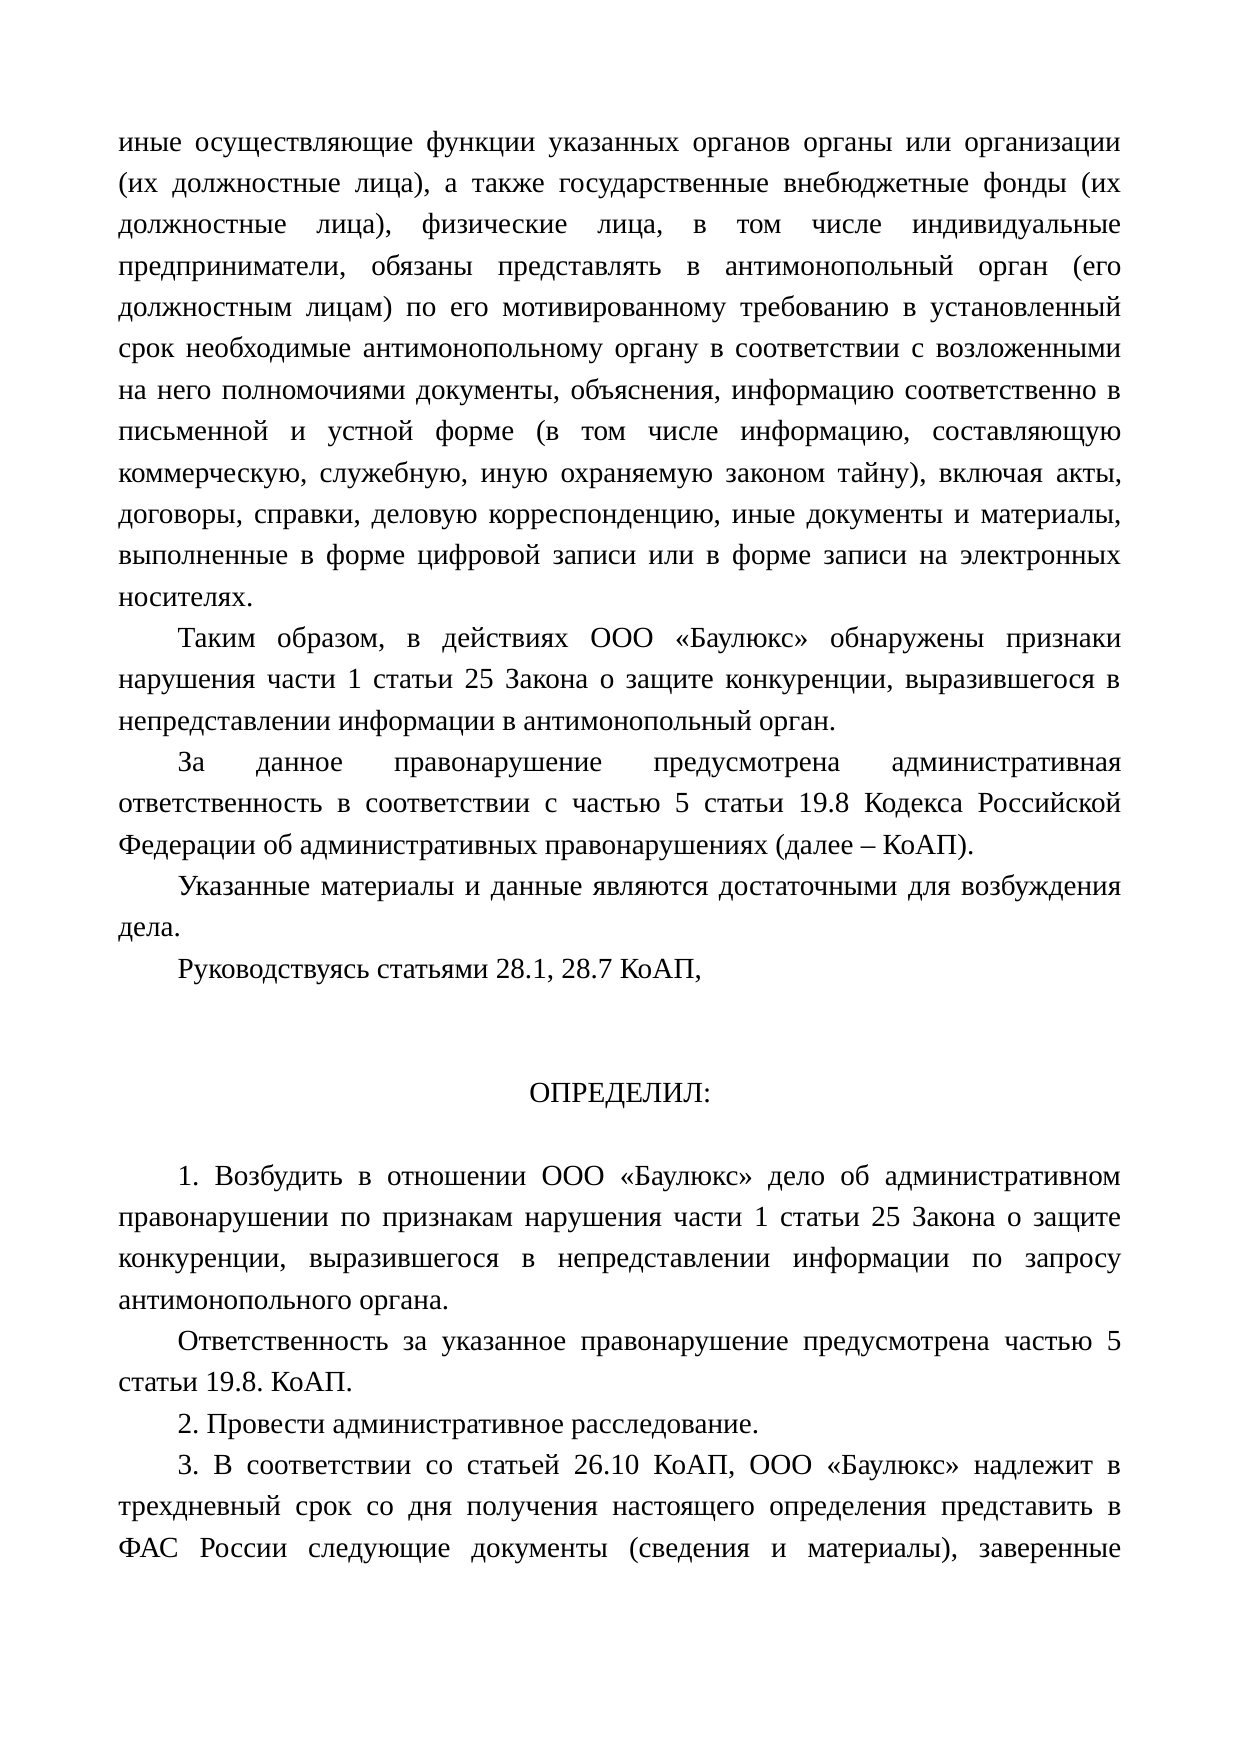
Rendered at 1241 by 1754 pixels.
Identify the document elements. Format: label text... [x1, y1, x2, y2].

text За данное правонарушение предусмотрена административная ответственность в соответствии с частью 5 статьи 19.8 Кодекса Российской Федерации об административных правонарушениях (далее – КоАП). [118, 738, 1122, 862]
text иные осуществляющие функции указанных органов органы или организации (их должностные лица), а также государственные внебюджетные фонды (их должностные лица), физические лица, в том числе индивидуальные предприниматели, обязаны представлять в антимонопольный орган (его должностным лицам) по его мотивированному требованию в установленный срок необходимые антимонопольному органу в соответствии с возложенными на него полномочиями документы, объяснения, информацию соответственно в письменной и устной форме (в том числе информацию, составляющую коммерческую, служебную, иную охраняемую законом тайну), включая акты, договоры, справки, деловую корреспонденцию, иные документы и материалы, выполненные в форме цифровой записи или в форме записи на электронных носителях. [118, 118, 1122, 614]
text Руководствуясь статьями 28.1, 28.7 КоАП, [118, 945, 1122, 987]
text Таким образом, в действиях ООО «Баулюкс» обнаружены признаки нарушения части 1 статьи 25 Закона о защите конкуренции, выразившегося в непредставлении информации в антимонопольный орган. [118, 614, 1122, 738]
text Ответственность за указанное правонарушение предусмотрена частью 5 статьи 19.8. КоАП. [118, 1317, 1122, 1400]
text ОПРЕДЕЛИЛ: [118, 1069, 1122, 1111]
text 1. Возбудить в отношении ООО «Баулюкс» дело об административном правонарушении по признакам нарушения части 1 статьи 25 Закона о защите конкуренции, выразившегося в непредставлении информации по запросу антимонопольного органа. [118, 1152, 1122, 1317]
text 2. Провести административное расследование. [118, 1400, 1122, 1441]
text Указанные материалы и данные являются достаточными для возбуждения дела. [118, 862, 1122, 945]
text 3. В соответствии со статьей 26.10 КоАП, ООО «Баулюкс» надлежит в трехдневный срок со дня получения настоящего определения представить в ФАС России следующие документы (сведения и материалы), заверенные [118, 1441, 1122, 1566]
